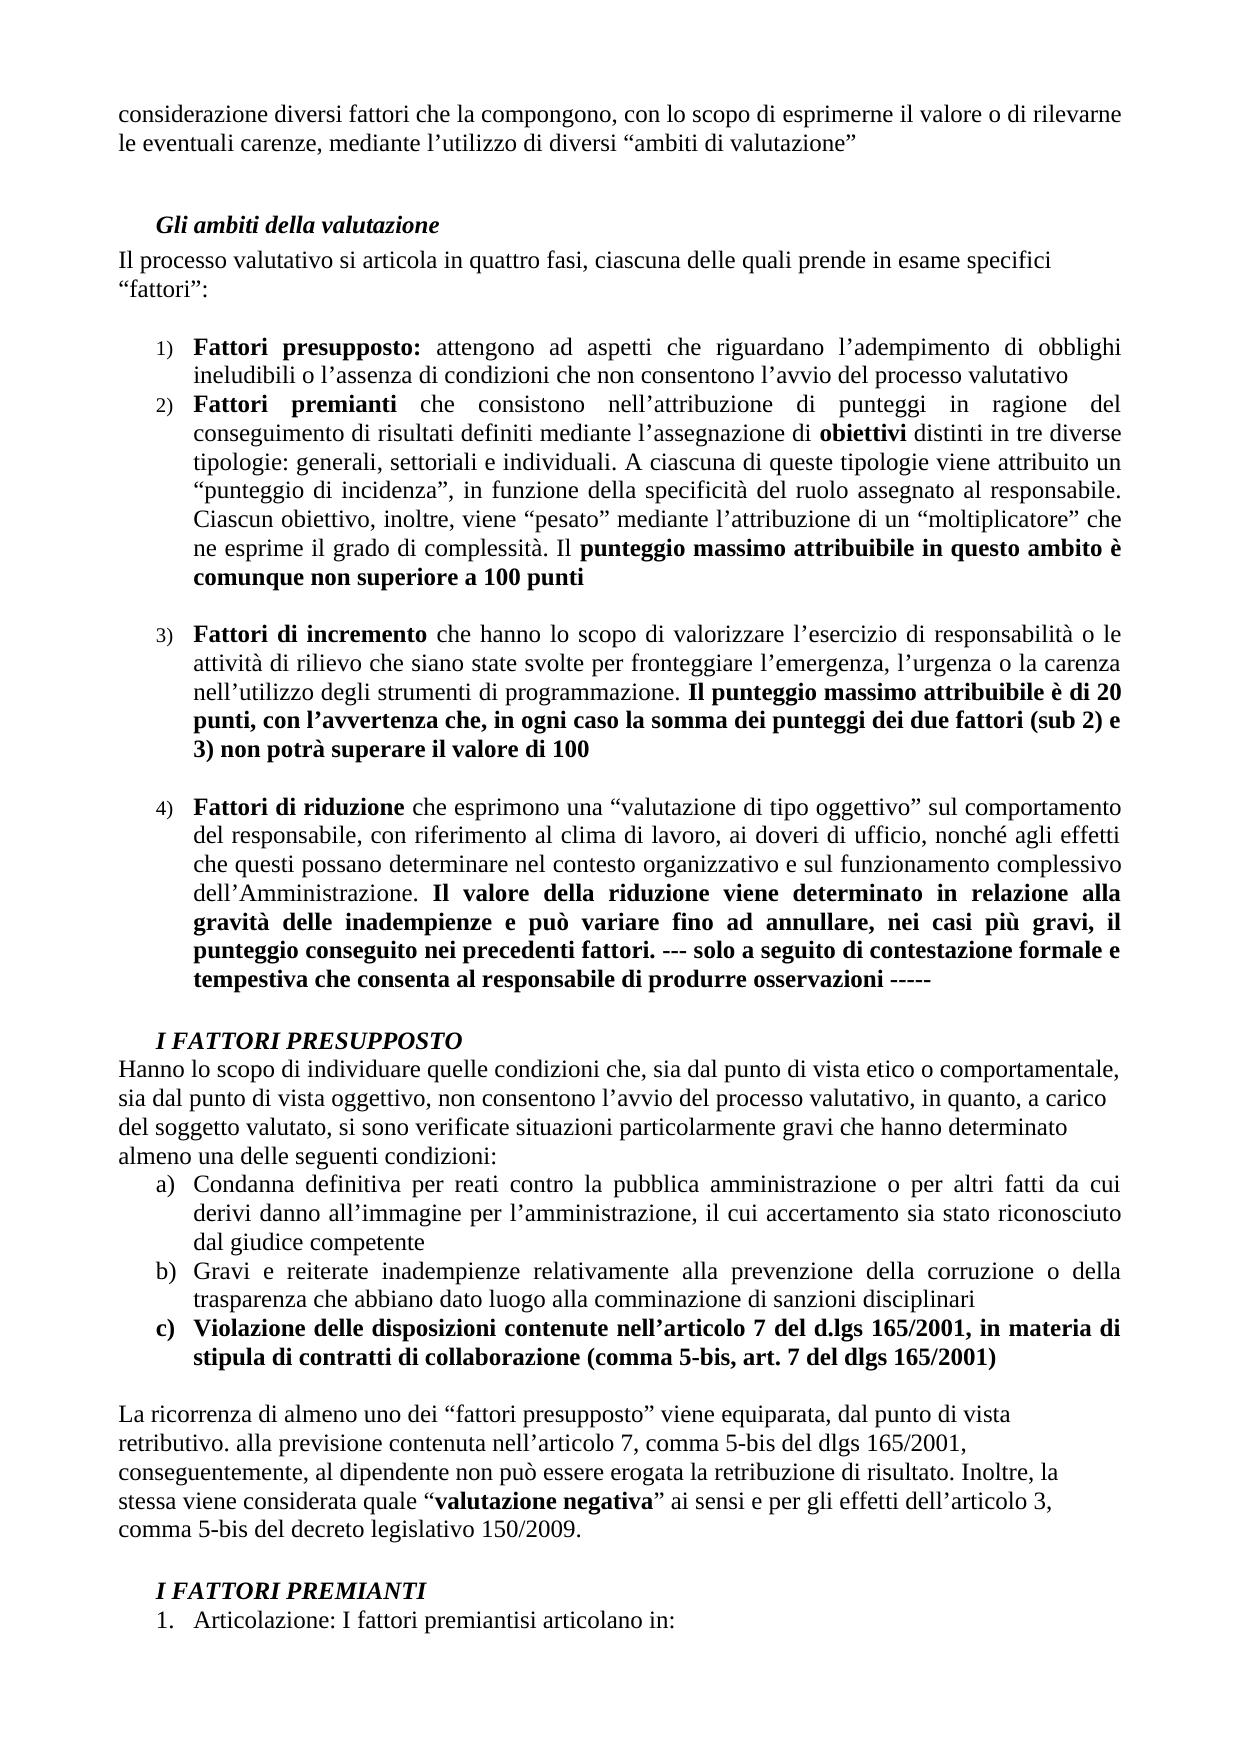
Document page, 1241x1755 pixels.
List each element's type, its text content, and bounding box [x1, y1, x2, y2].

list Articolazione: I fattori premiantisi articolano in: [156, 1605, 1122, 1634]
text Hanno lo scopo di individuare quelle condizioni che, sia dal punto di vista etico o comportamentale, sia dal punto di vista oggettivo, non consentono l’avvio del processo valutativo, in quanto, a carico del soggetto valutato, si sono verificate situazioni particolarmente gravi che hanno determinato almeno una delle seguenti condizioni: [118, 1054, 1122, 1169]
text Il processo valutativo si articola in quattro fasi, ciascuna delle quali prende in esame specifici “fattori”: [118, 245, 1122, 303]
list Gravi e reiterate inadempienze relativamente alla prevenzione della corruzione o della trasparenza che abbiano dato luogo alla comminazione di sanzioni disciplinari [156, 1256, 1122, 1313]
list Fattori di riduzione che esprimono una “valutazione di tipo oggettivo” sul comportamento del responsabile, con riferimento al clima di lavoro, ai doveri di ufficio, nonché agli effetti che questi possano determinare nel contesto organizzativo e sul funzionamento complessivo dell’Amministrazione. Il valore della riduzione viene determinato in relazione alla gravità delle inadempienze e può variare fino ad annullare, nei casi più gravi, il punteggio conseguito nei precedenti fattori. --- solo a seguito di contestazione formale e tempestiva che consenta al responsabile di produrre osservazioni ----- [156, 792, 1122, 993]
list Fattori premianti che consistono nell’attribuzione di punteggi in ragione del conseguimento di risultati definiti mediante l’assegnazione di obiettivi distinti in tre diverse tipologie: generali, settoriali e individuali. A ciascuna di queste tipologie viene attribuito un “punteggio di incidenza”, in funzione della specificità del ruolo assegnato al responsabile. Ciascun obiettivo, inoltre, viene “pesato” mediante l’attribuzione di un “moltiplicatore” che ne esprime il grado di complessità. Il punteggio massimo attribuibile in questo ambito è comunque non superiore a 100 punti [156, 389, 1122, 590]
text considerazione diversi fattori che la compongono, con lo scopo di esprimerne il valore o di rilevarne le eventuali carenze, mediante l’utilizzo di diversi “ambiti di valutazione” [118, 99, 1122, 157]
list Fattori presupposto: attengono ad aspetti che riguardano l’adempimento di obblighi ineludibili o l’assenza di condizioni che non consentono l’avvio del processo valutativo [156, 332, 1122, 389]
subtitle I FATTORI PREMIANTI [156, 1576, 1122, 1605]
list Condanna definitiva per reati contro la pubblica amministrazione o per altri fatti da cui derivi danno all’immagine per l’amministrazione, il cui accertamento sia stato riconosciuto dal giudice competente [156, 1169, 1122, 1256]
list Fattori di incremento che hanno lo scopo di valorizzare l’esercizio di responsabilità o le attività di rilievo che siano state svolte per fronteggiare l’emergenza, l’urgenza o la carenza nell’utilizzo degli strumenti di programmazione. Il punteggio massimo attribuibile è di 20 punti, con l’avvertenza che, in ogni caso la somma dei punteggi dei due fattori (sub 2) e 3) non potrà superare il valore di 100 [156, 619, 1122, 763]
subtitle Gli ambiti della valutazione [156, 210, 1122, 239]
list Violazione delle disposizioni contenute nell’articolo 7 del d.lgs 165/2001, in materia di stipula di contratti di collaborazione (comma 5-bis, art. 7 del dlgs 165/2001) [156, 1313, 1122, 1371]
text La ricorrenza di almeno uno dei “fattori presupposto” viene equiparata, dal punto di vista retributivo. alla previsione contenuta nell’articolo 7, comma 5-bis del dlgs 165/2001, conseguentemente, al dipendente non può essere erogata la retribuzione di risultato. Inoltre, la stessa viene considerata quale “valutazione negativa” ai sensi e per gli effetti dell’articolo 3, comma 5-bis del decreto legislativo 150/2009. [118, 1399, 1122, 1543]
subtitle I FATTORI PRESUPPOSTO [156, 1026, 1122, 1054]
